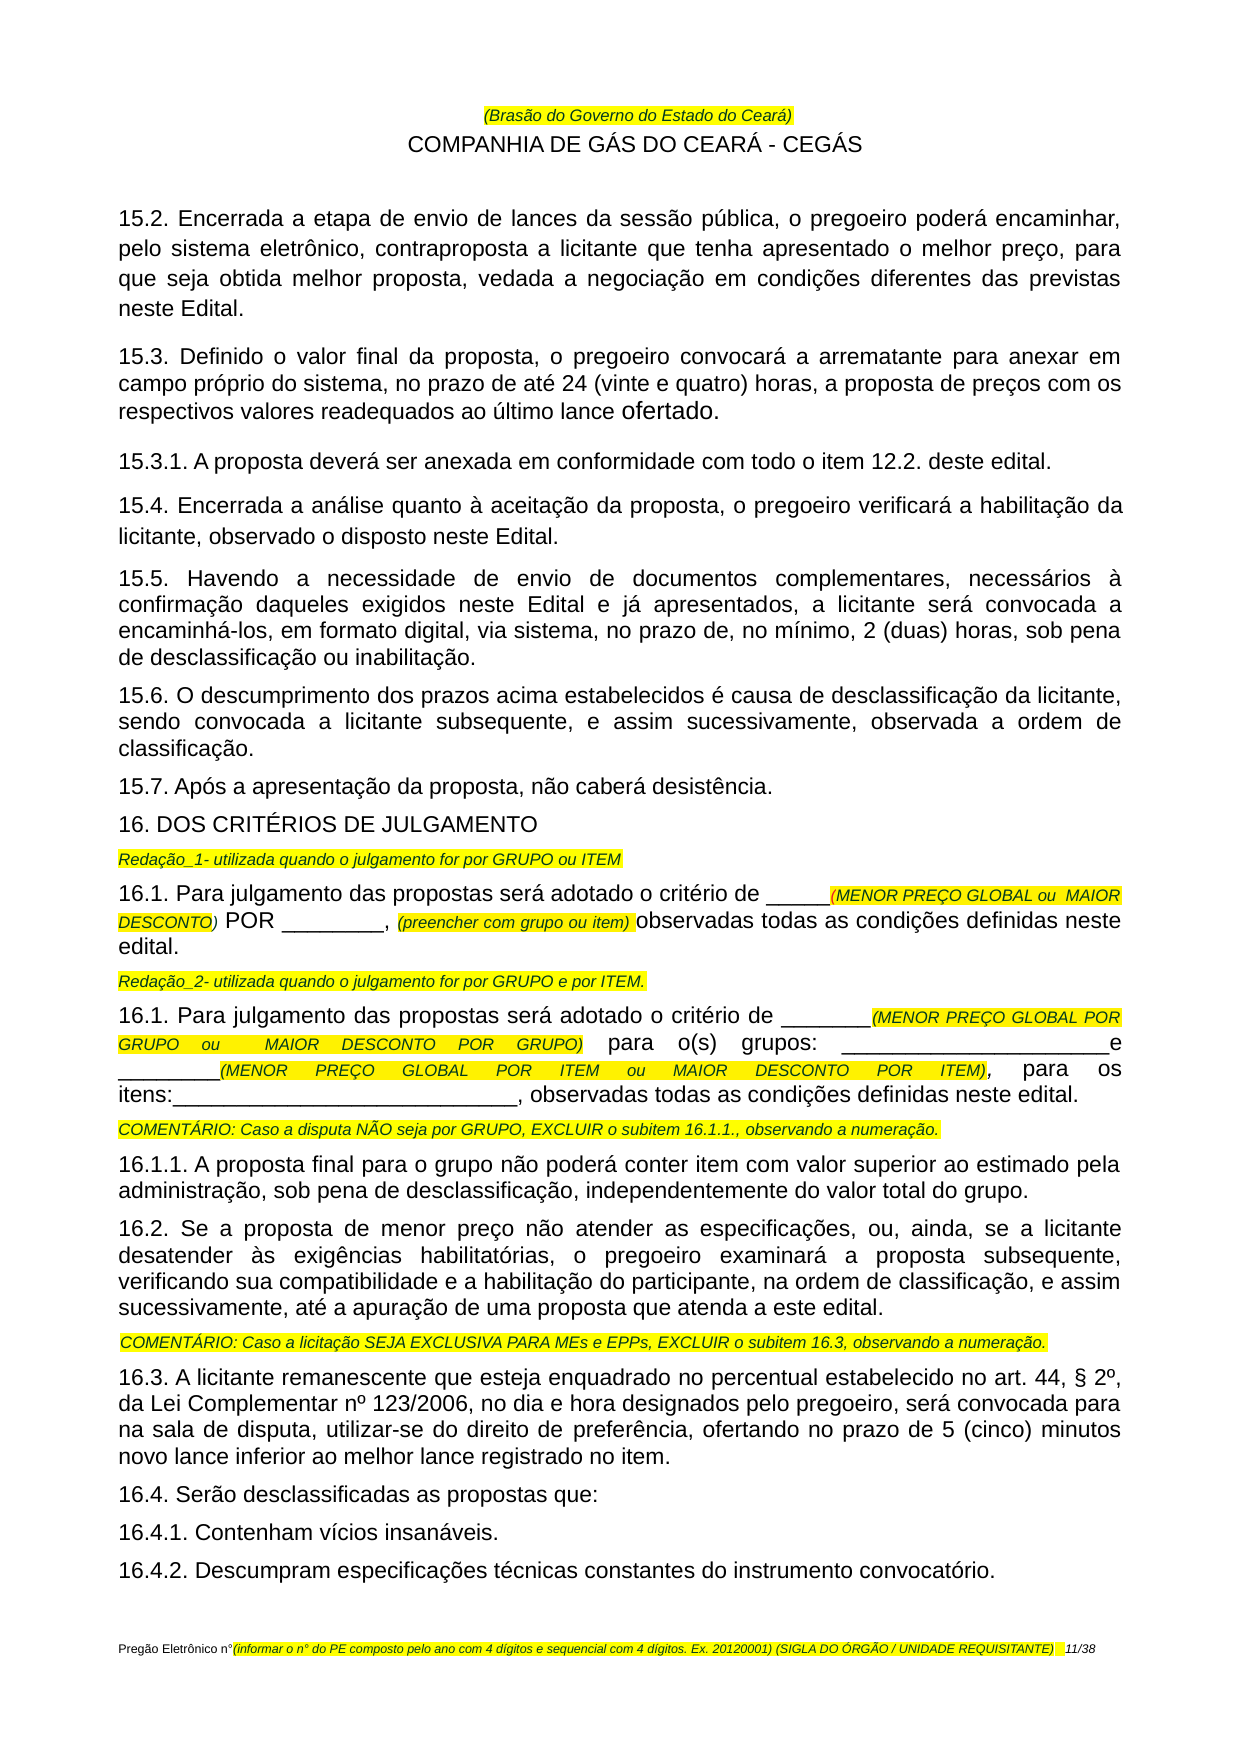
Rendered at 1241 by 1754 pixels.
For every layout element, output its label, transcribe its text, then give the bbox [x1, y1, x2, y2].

text COMENTÁRIO: Caso a disputa NÃO seja por GRUPO, EXCLUIR o subitem 16.1.1., observando a numeração. [118, 1120, 1122, 1139]
text 15.6. O descumprimento dos prazos acima estabelecidos é causa de desclassificação da licitante, sendo convocada a licitante subsequente, e assim sucessivamente, observada a ordem de classificação. [118, 682, 1122, 761]
text 15.3. Definido o valor final da proposta, o pregoeiro convocará a arrematante para anexar em campo próprio do sistema, no prazo de até 24 (vinte e quatro) horas, a proposta de preços com os respectivos valores readequados ao último lance ofertado. [118, 343, 1122, 425]
text 16.4.1. Contenham vícios insanáveis. [118, 1519, 1122, 1546]
text 16.1. Para julgamento das propostas será adotado o critério de _____(MENOR PREÇO GLOBAL ou MAIOR DESCONTO) POR ________, (preencher com grupo ou item) observadas todas as condições definidas neste edital. [118, 880, 1122, 959]
text Redação_2- utilizada quando o julgamento for por GRUPO e por ITEM. [118, 971, 1122, 991]
text 16.4.2. Descumpram especificações técnicas constantes do instrumento convocatório. [118, 1557, 1122, 1584]
text 16.3. A licitante remanescente que esteja enquadrado no percentual estabelecido no art. 44, § 2º, da Lei Complementar nº 123/2006, no dia e hora designados pelo pregoeiro, será convocada para na sala de disputa, utilizar-se do direito de preferência, ofertando no prazo de 5 (cinco) minutos novo lance inferior ao melhor lance registrado no item. [118, 1364, 1122, 1469]
text Redação_1- utilizada quando o julgamento for por GRUPO ou ITEM [118, 849, 1122, 868]
text 16. DOS CRITÉRIOS DE JULGAMENTO [118, 811, 1122, 837]
text COMENTÁRIO: Caso a licitação SEJA EXCLUSIVA PARA MEs e EPPs, EXCLUIR o subitem 16.3, observando a numeração. [120, 1333, 1122, 1352]
text 16.1.1. A proposta final para o grupo não poderá conter item com valor superior ao estimado pela administração, sob pena de desclassificação, independentemente do valor total do grupo. [118, 1151, 1122, 1203]
text 16.1. Para julgamento das propostas será adotado o critério de _______(MENOR PREÇO GLOBAL POR GRUPO ou MAIOR DESCONTO POR GRUPO) para o(s) grupos: _____________________e ________(MENOR PREÇO GLOBAL POR ITEM ou MAIOR DESCONTO POR ITEM), para os itens:___________________________, observadas todas as condições definidas neste edital. [118, 1002, 1122, 1108]
text 15.3.1. A proposta deverá ser anexada em conformidade com todo o item 12.2. deste edital. [118, 448, 1122, 475]
text 16.4. Serão desclassificadas as propostas que: [118, 1481, 1122, 1507]
text 16.2. Se a proposta de menor preço não atender as especificações, ou, ainda, se a licitante desatender às exigências habilitatórias, o pregoeiro examinará a proposta subsequente, verificando sua compatibilidade e a habilitação do participante, na ordem de classificação, e assim sucessivamente, até a apuração de uma proposta que atenda a este edital. [118, 1215, 1122, 1321]
text 15.5. Havendo a necessidade de envio de documentos complementares, necessários à confirmação daqueles exigidos neste Edital e já apresentados, a licitante será convocada a encaminhá-los, em formato digital, via sistema, no prazo de, no mínimo, 2 (duas) horas, sob pena de desclassificação ou inabilitação. [118, 565, 1122, 670]
text 15.7. Após a apresentação da proposta, não caberá desistência. [118, 773, 1122, 799]
list 15.2. Encerrada a etapa de envio de lances da sessão pública, o pregoeiro poderá encaminhar, pelo sistema eletrônico, contraproposta a licitante que tenha apresentado o melhor preço, para que seja obtida melhor proposta, vedada a negociação em condições diferentes das previstas neste Edital. [118, 205, 1122, 322]
text 15.4. Encerrada a análise quanto à aceitação da proposta, o pregoeiro verificará a habilitação da licitante, observado o disposto neste Edital. [118, 492, 1123, 549]
